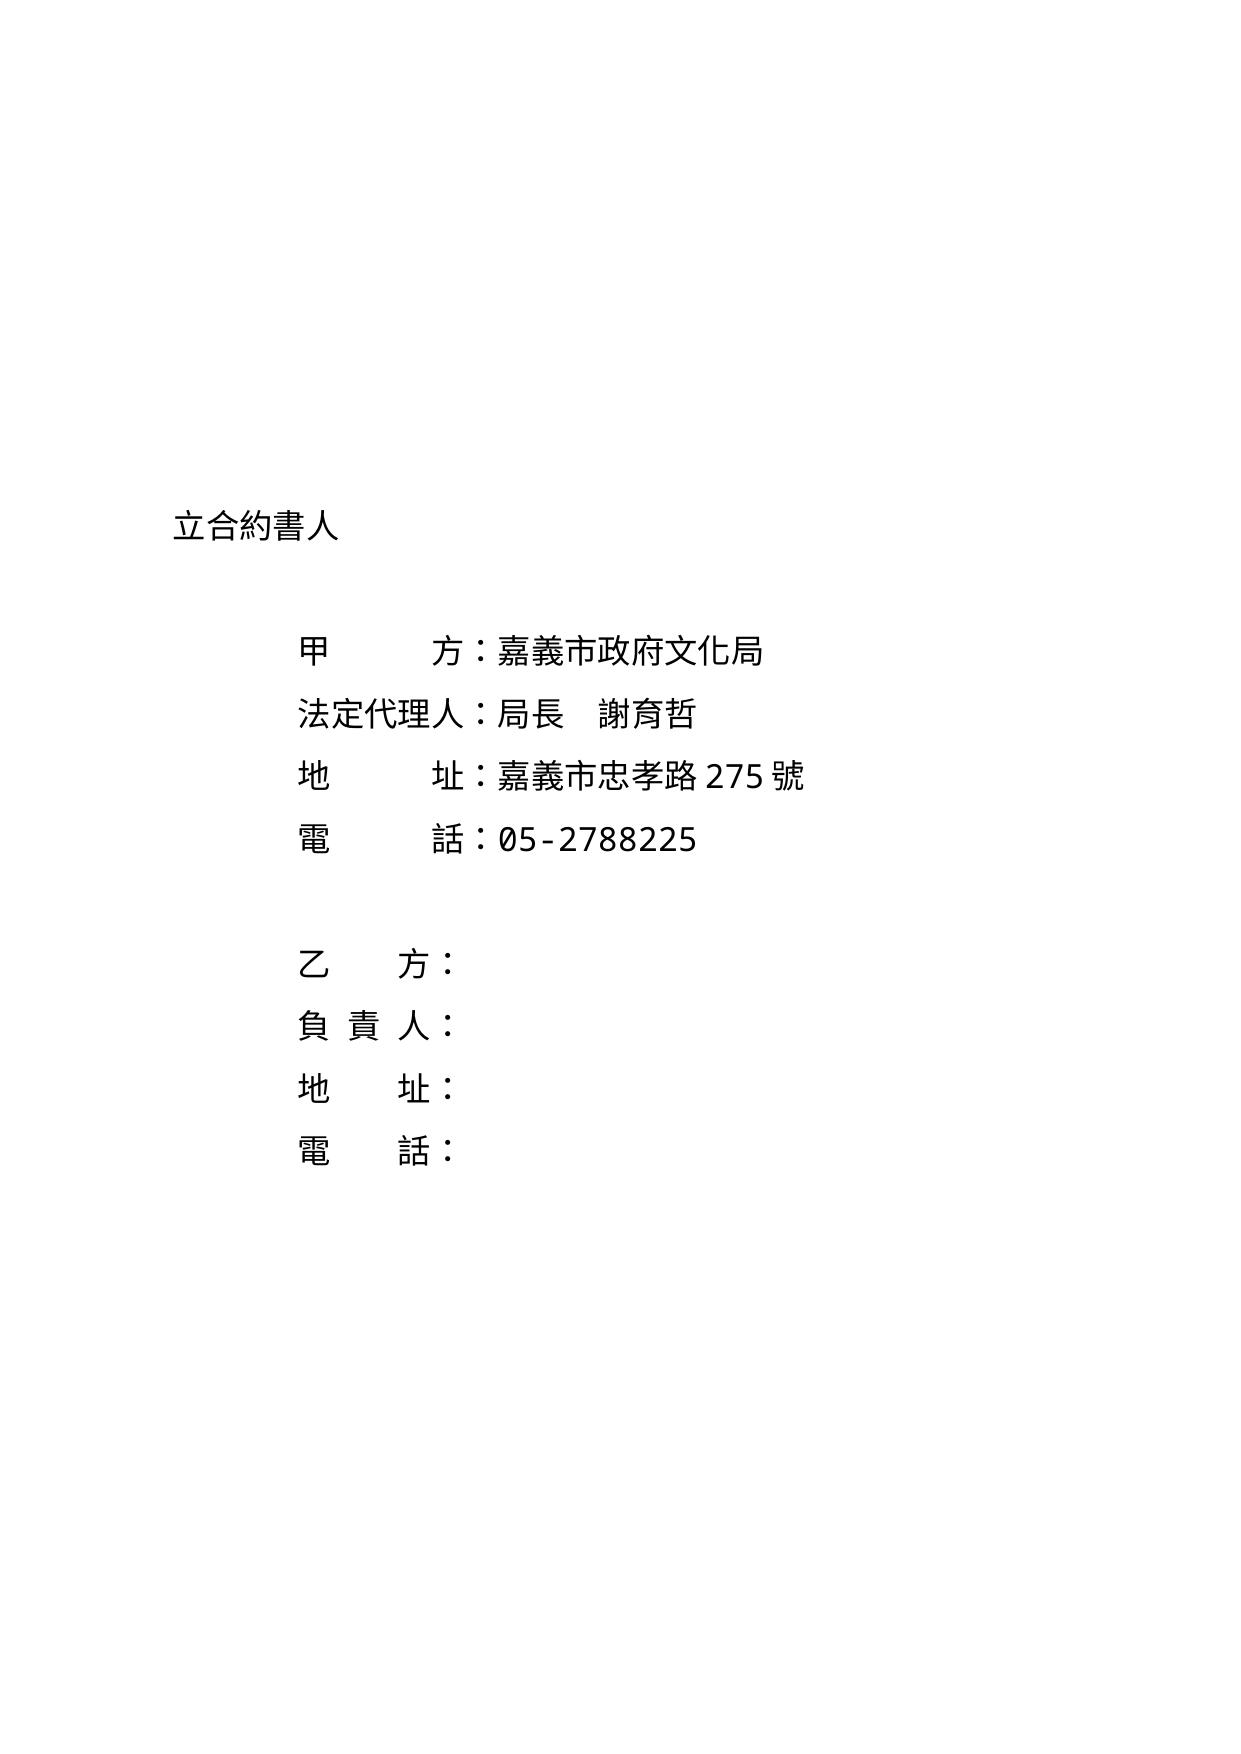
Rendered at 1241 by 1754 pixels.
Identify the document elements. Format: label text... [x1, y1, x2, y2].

text 電 話： [298, 1108, 1093, 1170]
text 立合約書人 [173, 483, 1093, 545]
text 法定代理人：局長 謝育哲 [298, 670, 1093, 733]
text 乙 方： [298, 920, 1093, 983]
text 電 話：05-2788225 [298, 795, 1093, 858]
text 甲 方：嘉義市政府文化局 [298, 608, 1093, 670]
text 負 責 人： [298, 983, 1093, 1045]
text 地 址： [298, 1045, 1093, 1108]
text 地 址：嘉義市忠孝路275號 [298, 733, 1093, 795]
